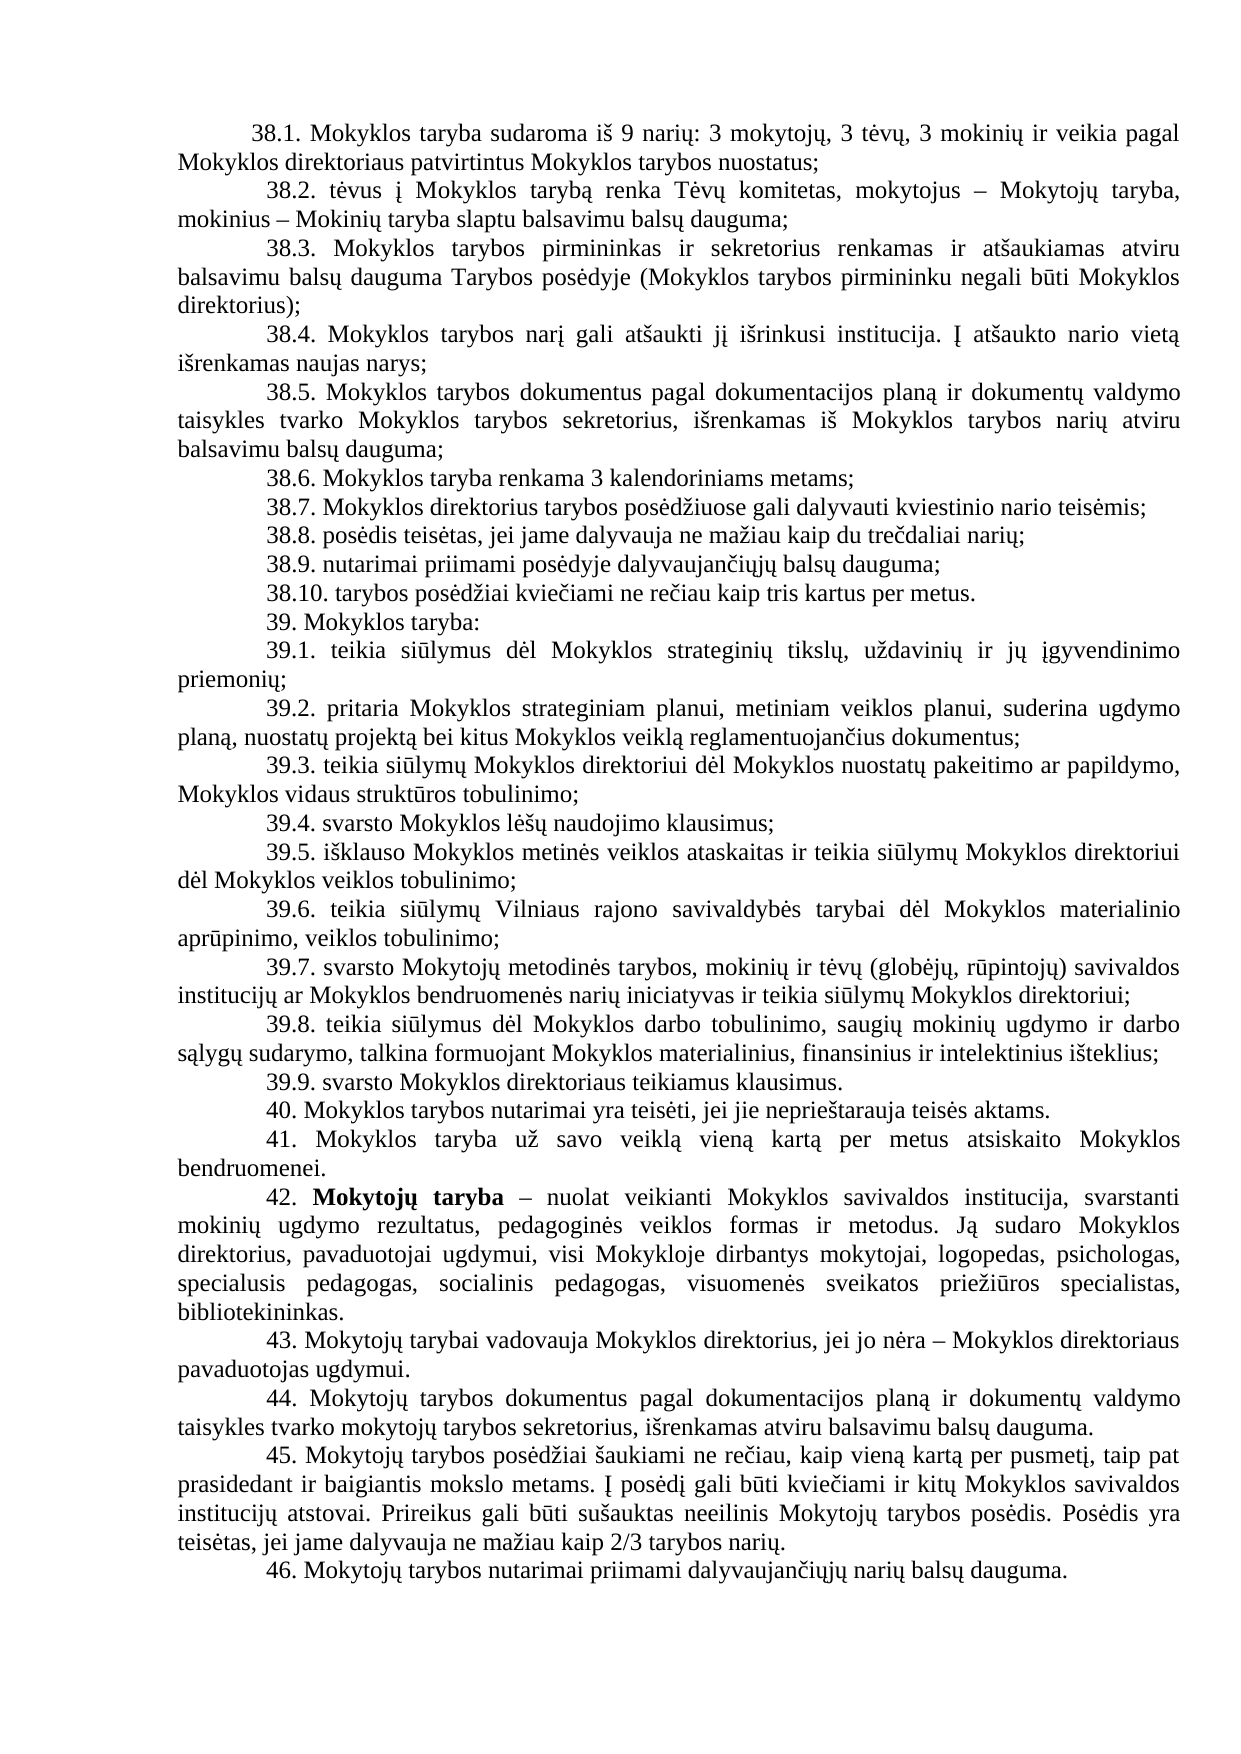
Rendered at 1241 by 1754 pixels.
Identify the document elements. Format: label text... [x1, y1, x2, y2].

text 39.2. pritaria Mokyklos strateginiam planui, metiniam veiklos planui, suderina ugdymo planą, nuostatų projektą bei kitus Mokyklos veiklą reglamentuojančius dokumentus; [177, 693, 1181, 751]
text 38.4. Mokyklos tarybos narį gali atšaukti jį išrinkusi institucija. Į atšaukto nario vietą išrenkamas naujas narys; [177, 319, 1181, 377]
text 46. Mokytojų tarybos nutarimai priimami dalyvaujančiųjų narių balsų dauguma. [177, 1556, 1181, 1584]
text 38.1. Mokyklos taryba sudaroma iš 9 narių: 3 mokytojų, 3 tėvų, 3 mokinių ir veikia pagal Mokyklos direktoriaus patvirtintus Mokyklos tarybos nuostatus; [177, 118, 1181, 176]
text 39.1. teikia siūlymus dėl Mokyklos strateginių tikslų, uždavinių ir jų įgyvendinimo priemonių; [177, 636, 1181, 693]
text 39.7. svarsto Mokytojų metodinės tarybos, mokinių ir tėvų (globėjų, rūpintojų) savivaldos institucijų ar Mokyklos bendruomenės narių iniciatyvas ir teikia siūlymų Mokyklos direktoriui; [177, 952, 1181, 1009]
text 38.10. tarybos posėdžiai kviečiami ne rečiau kaip tris kartus per metus. [177, 578, 1181, 607]
text 39. Mokyklos taryba: [177, 607, 1181, 636]
text 38.5. Mokyklos tarybos dokumentus pagal dokumentacijos planą ir dokumentų valdymo taisykles tvarko Mokyklos tarybos sekretorius, išrenkamas iš Mokyklos tarybos narių atviru balsavimu balsų dauguma; [177, 377, 1181, 463]
text 44. Mokytojų tarybos dokumentus pagal dokumentacijos planą ir dokumentų valdymo taisykles tvarko mokytojų tarybos sekretorius, išrenkamas atviru balsavimu balsų dauguma. [177, 1383, 1181, 1441]
text 38.7. Mokyklos direktorius tarybos posėdžiuose gali dalyvauti kviestinio nario teisėmis; [177, 492, 1181, 521]
text 41. Mokyklos taryba už savo veiklą vieną kartą per metus atsiskaito Mokyklos bendruomenei. [177, 1124, 1181, 1182]
text 39.4. svarsto Mokyklos lėšų naudojimo klausimus; [177, 808, 1181, 837]
text 38.3. Mokyklos tarybos pirmininkas ir sekretorius renkamas ir atšaukiamas atviru balsavimu balsų dauguma Tarybos posėdyje (Mokyklos tarybos pirmininku negali būti Mokyklos direktorius); [177, 233, 1181, 319]
text 45. Mokytojų tarybos posėdžiai šaukiami ne rečiau, kaip vieną kartą per pusmetį, taip pat prasidedant ir baigiantis mokslo metams. Į posėdį gali būti kviečiami ir kitų Mokyklos savivaldos institucijų atstovai. Prireikus gali būti sušauktas neeilinis Mokytojų tarybos posėdis. Posėdis yra teisėtas, jei jame dalyvauja ne mažiau kaip 2/3 tarybos narių. [177, 1441, 1181, 1556]
text 43. Mokytojų tarybai vadovauja Mokyklos direktorius, jei jo nėra – Mokyklos direktoriaus pavaduotojas ugdymui. [177, 1326, 1181, 1383]
text 38.8. posėdis teisėtas, jei jame dalyvauja ne mažiau kaip du trečdaliai narių; [177, 521, 1181, 549]
text 39.6. teikia siūlymų Vilniaus rajono savivaldybės tarybai dėl Mokyklos materialinio aprūpinimo, veiklos tobulinimo; [177, 894, 1181, 952]
text 39.5. išklauso Mokyklos metinės veiklos ataskaitas ir teikia siūlymų Mokyklos direktoriui dėl Mokyklos veiklos tobulinimo; [177, 837, 1181, 894]
text 38.6. Mokyklos taryba renkama 3 kalendoriniams metams; [177, 463, 1181, 492]
text 38.2. tėvus į Mokyklos tarybą renka Tėvų komitetas, mokytojus – Mokytojų taryba, mokinius – Mokinių taryba slaptu balsavimu balsų dauguma; [177, 176, 1181, 233]
text 40. Mokyklos tarybos nutarimai yra teisėti, jei jie neprieštarauja teisės aktams. [177, 1096, 1181, 1124]
text 39.9. svarsto Mokyklos direktoriaus teikiamus klausimus. [177, 1067, 1181, 1096]
text 42. Mokytojų taryba – nuolat veikianti Mokyklos savivaldos institucija, svarstanti mokinių ugdymo rezultatus, pedagoginės veiklos formas ir metodus. Ją sudaro Mokyklos direktorius, pavaduotojai ugdymui, visi Mokykloje dirbantys mokytojai, logopedas, psichologas, specialusis pedagogas, socialinis pedagogas, visuomenės sveikatos priežiūros specialistas, bibliotekininkas. [177, 1182, 1181, 1326]
text 39.8. teikia siūlymus dėl Mokyklos darbo tobulinimo, saugių mokinių ugdymo ir darbo sąlygų sudarymo, talkina formuojant Mokyklos materialinius, finansinius ir intelektinius išteklius; [177, 1009, 1181, 1067]
text 38.9. nutarimai priimami posėdyje dalyvaujančiųjų balsų dauguma; [177, 549, 1181, 578]
text 39.3. teikia siūlymų Mokyklos direktoriui dėl Mokyklos nuostatų pakeitimo ar papildymo, Mokyklos vidaus struktūros tobulinimo; [177, 751, 1181, 808]
